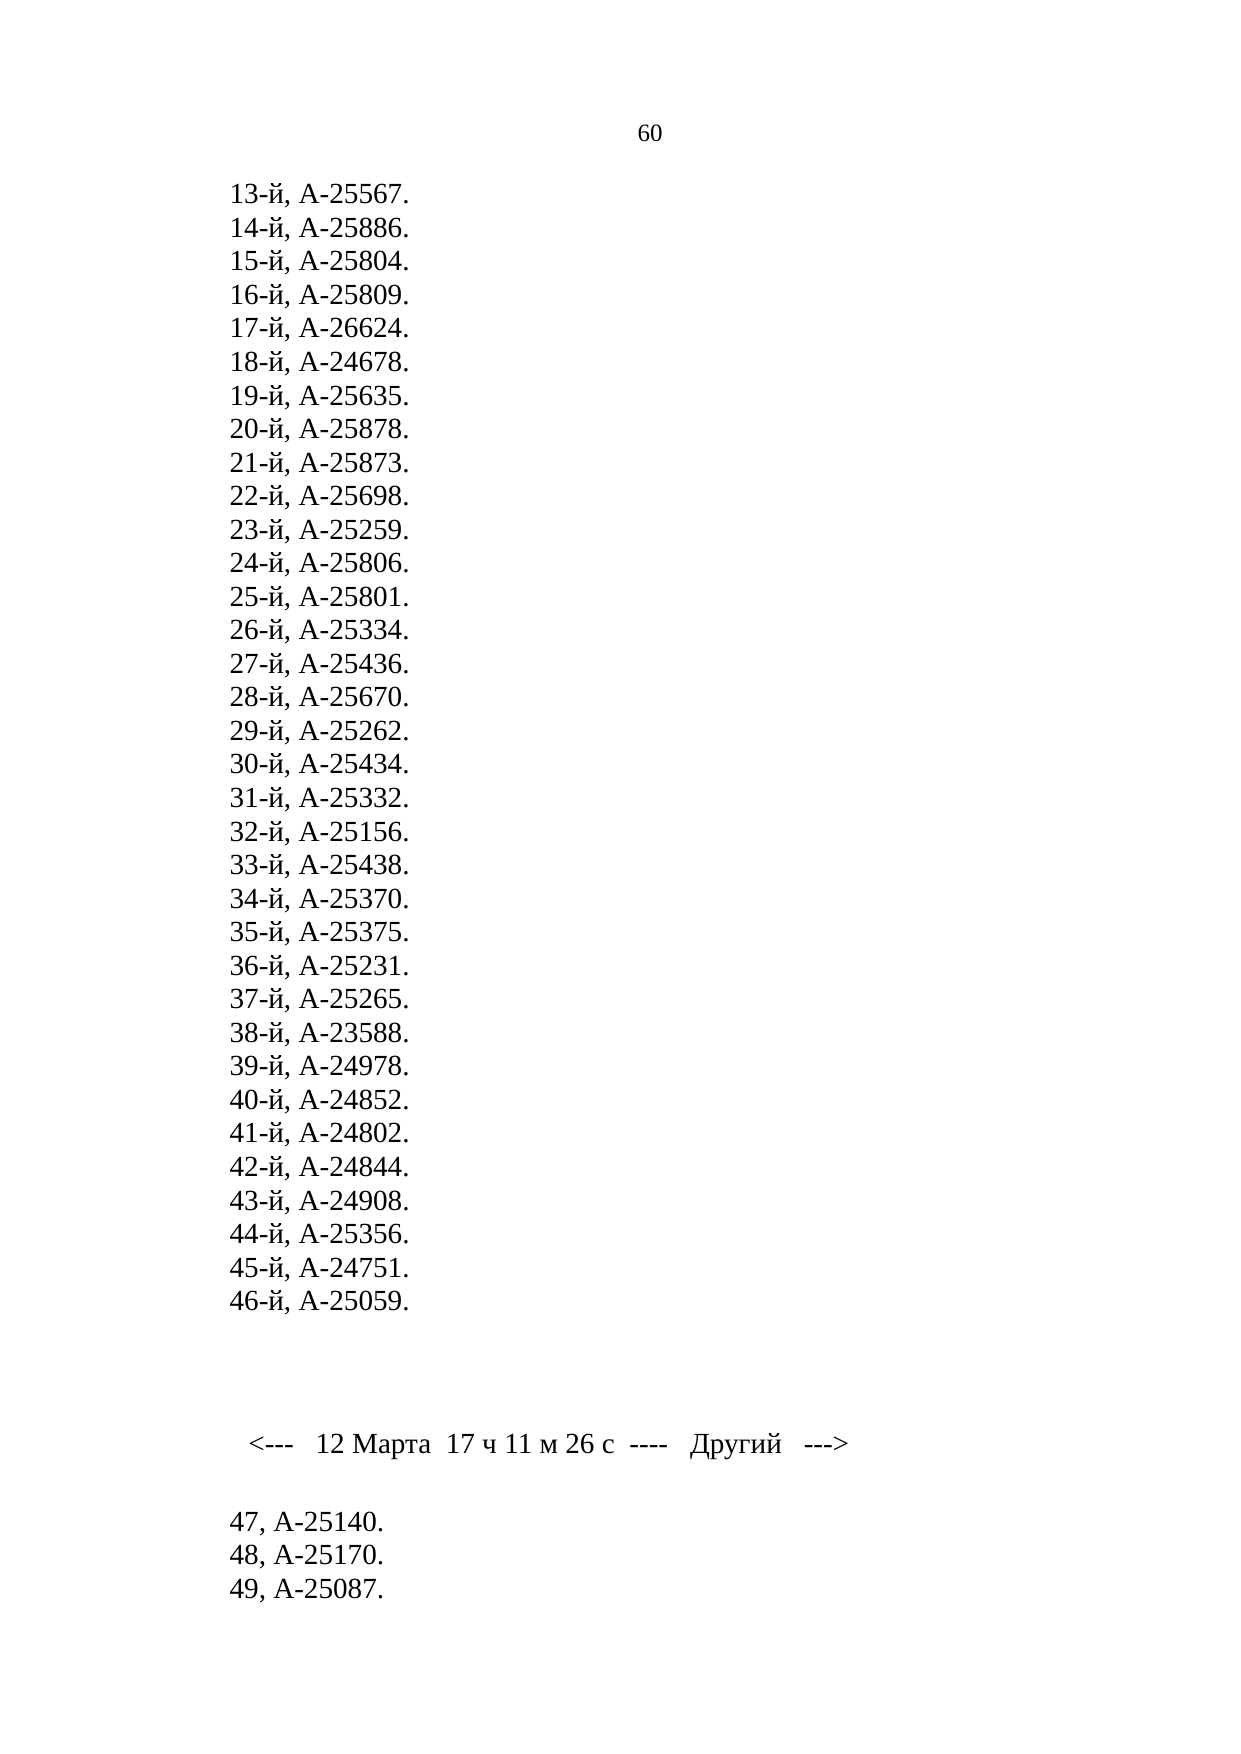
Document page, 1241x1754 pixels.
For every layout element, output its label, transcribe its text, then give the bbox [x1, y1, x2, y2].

text 42-й, А-24844. [177, 1149, 1122, 1183]
text 38-й, А-23588. [177, 1015, 1122, 1048]
text 19-й, А-25635. [177, 378, 1122, 411]
text 47, А-25140. [177, 1504, 1122, 1537]
text 24-й, А-25806. [177, 545, 1122, 579]
text 15-й, А-25804. [177, 243, 1122, 277]
text 32-й, А-25156. [177, 814, 1122, 847]
text 16-й, А-25809. [177, 277, 1122, 311]
text 20-й, А-25878. [177, 411, 1122, 445]
text 22-й, А-25698. [177, 478, 1122, 512]
text 46-й, А-25059. [177, 1283, 1122, 1317]
text 33-й, А-25438. [177, 847, 1122, 881]
text 43-й, А-24908. [177, 1183, 1122, 1216]
text 26-й, А-25334. [177, 612, 1122, 646]
text 35-й, А-25375. [177, 914, 1122, 948]
text 18-й, А-24678. [177, 344, 1122, 378]
text 21-й, А-25873. [177, 445, 1122, 478]
text 45-й, А-24751. [177, 1250, 1122, 1283]
text 31-й, А-25332. [177, 780, 1122, 814]
text 17-й, А-26624. [177, 311, 1122, 344]
text 44-й, А-25356. [177, 1216, 1122, 1250]
text 13-й, А-25567. [177, 176, 1122, 210]
text 14-й, А-25886. [177, 210, 1122, 243]
text 40-й, А-24852. [177, 1082, 1122, 1116]
text 27-й, А-25436. [177, 646, 1122, 679]
text 37-й, А-25265. [177, 981, 1122, 1015]
text 23-й, А-25259. [177, 512, 1122, 545]
text 49, А-25087. [177, 1571, 1122, 1604]
text 36-й, А-25231. [177, 948, 1122, 981]
text 30-й, А-25434. [177, 747, 1122, 780]
text 25-й, А-25801. [177, 579, 1122, 612]
text 39-й, А-24978. [177, 1048, 1122, 1082]
text 29-й, А-25262. [177, 713, 1122, 747]
text 28-й, А-25670. [177, 679, 1122, 713]
text 48, А-25170. [177, 1537, 1122, 1571]
text 34-й, А-25370. [177, 881, 1122, 914]
text <--- 12 Марта 17 ч 11 м 26 с ---- Другий ---> [177, 1384, 1122, 1470]
text 41-й, А-24802. [177, 1116, 1122, 1149]
